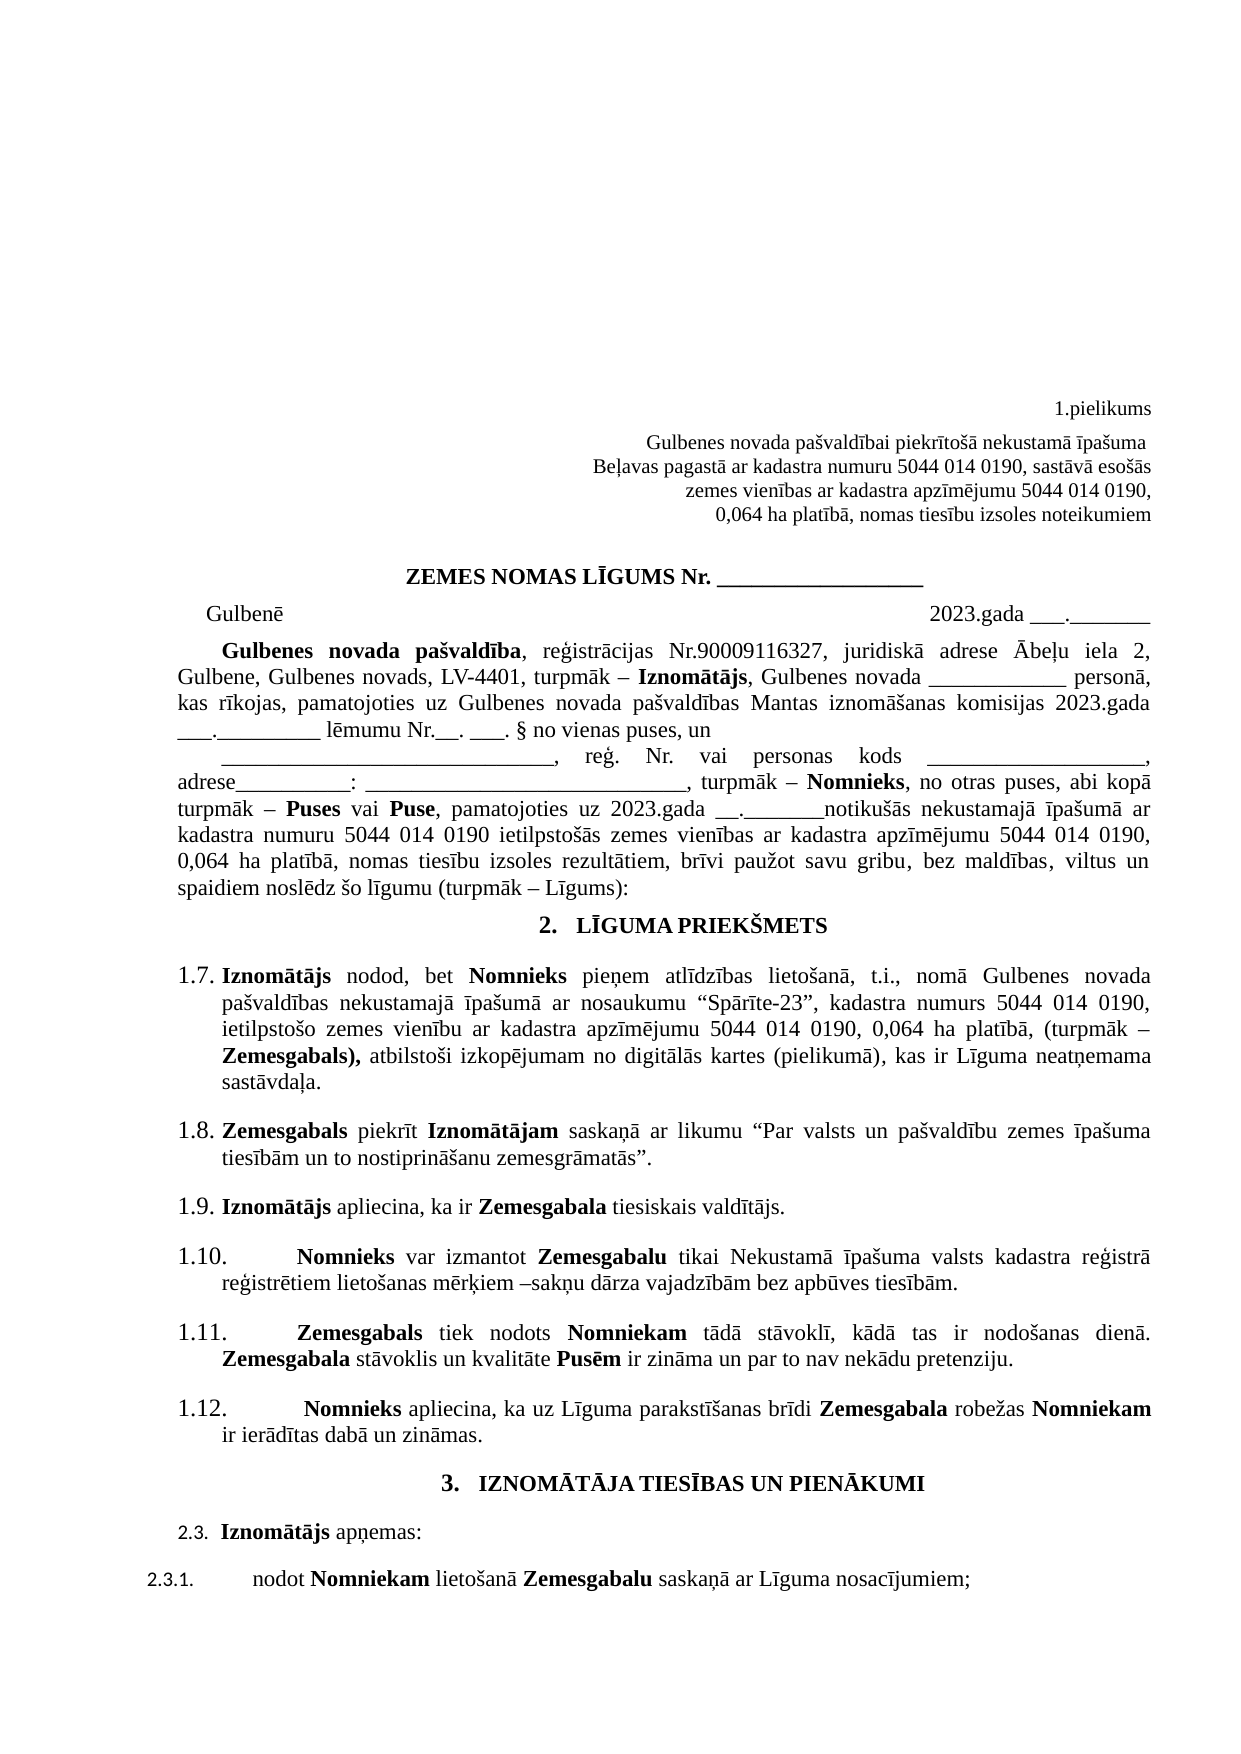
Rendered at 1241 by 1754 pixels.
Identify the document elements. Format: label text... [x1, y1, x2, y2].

list IZNOMĀTĀJA TIESĪBAS UN PIENĀKUMI [215, 1468, 1152, 1497]
list Zemesgabals piekrīt Iznomātājam saskaņā ar likumu “Par valsts un pašvaldību zemes īpašuma tiesībām un to nostiprināšanu zemesgrāmatās”. [177, 1115, 1152, 1170]
text _____________________________, reģ. Nr. vai personas kods ___________________, adrese__________: ____________________________, turpmāk – Nomnieks, no otras puses, abi kopā turpmāk – Puses vai Puse, pamatojoties uz 2023.gada __._______notikušās nekustamajā īpašumā ar kadastra numuru 5044 014 0190 ietilpstošās zemes vienības ar kadastra apzīmējumu 5044 014 0190, 0,064 ha platībā, nomas tiesību izsoles rezultātiem, brīvi paužot savu gribu‚ bez maldības‚ viltus un spaidiem noslēdz šo līgumu (turpmāk – Līgums): [177, 742, 1152, 900]
text ZEMES NOMAS LĪGUMS Nr. __________________ [177, 563, 1152, 589]
list Zemesgabals tiek nodots Nomniekam tādā stāvoklī, kādā tas ir nodošanas dienā. Zemesgabala stāvoklis un kvalitāte Pusēm ir zināma un par to nav nekādu pretenziju. [177, 1317, 1152, 1372]
list Iznomātājs apliecina, ka ir Zemesgabala tiesiskais valdītājs. [177, 1191, 1152, 1220]
text Gulbenes novada pašvaldībai piekrītošā nekustamā īpašuma [177, 430, 1152, 454]
text Gulbenes novada pašvaldība, reģistrācijas Nr.90009116327, juridiskā adrese Ābeļu iela 2, Gulbene, Gulbenes novads, LV-4401, turpmāk – Iznomātājs, Gulbenes novada ____________ personā, kas rīkojas, pamatojoties uz Gulbenes novada pašvaldības Mantas iznomāšanas komisijas 2023.gada ___._________ lēmumu Nr.__. ___. § no vienas puses, un [177, 637, 1152, 742]
list Nomnieks apliecina, ka uz Līguma parakstīšanas brīdi Zemesgabala robežas Nomniekam ir ierādītas dabā un zināmas. [177, 1393, 1152, 1448]
list Līguma priekšmets [215, 911, 1152, 939]
list Iznomātājs nodod, bet Nomnieks pieņem atlīdzības lietošanā, t.i., nomā Gulbenes novada pašvaldības nekustamajā īpašumā ar nosaukumu “Spārīte-23”, kadastra numurs 5044 014 0190, ietilpstošo zemes vienību ar kadastra apzīmējumu 5044 014 0190, 0,064 ha platībā, (turpmāk – Zemesgabals), atbilstoši izkopējumam no digitālās kartes (pielikumā), kas ir Līguma neatņemama sastāvdaļa. [177, 960, 1152, 1094]
text 0,064 ha platībā, nomas tiesību izsoles noteikumiem [177, 502, 1152, 526]
text 1.pielikums [177, 396, 1152, 420]
text Gulbenē 2023.gada ___._______ [177, 600, 1152, 626]
list nodot Nomniekam lietošanā Zemesgabalu saskaņā ar Līguma nosacījumiem; [147, 1566, 1152, 1592]
list Nomnieks var izmantot Zemesgabalu tikai Nekustamā īpašuma valsts kadastra reģistrā reģistrētiem lietošanas mērķiem –sakņu dārza vajadzībām bez apbūves tiesībām. [177, 1241, 1152, 1296]
text Beļavas pagastā ar kadastra numuru 5044 014 0190, sastāvā esošās [177, 454, 1152, 478]
text zemes vienības ar kadastra apzīmējumu 5044 014 0190, [177, 478, 1152, 502]
list Iznomātājs apņemas: [177, 1518, 1152, 1545]
